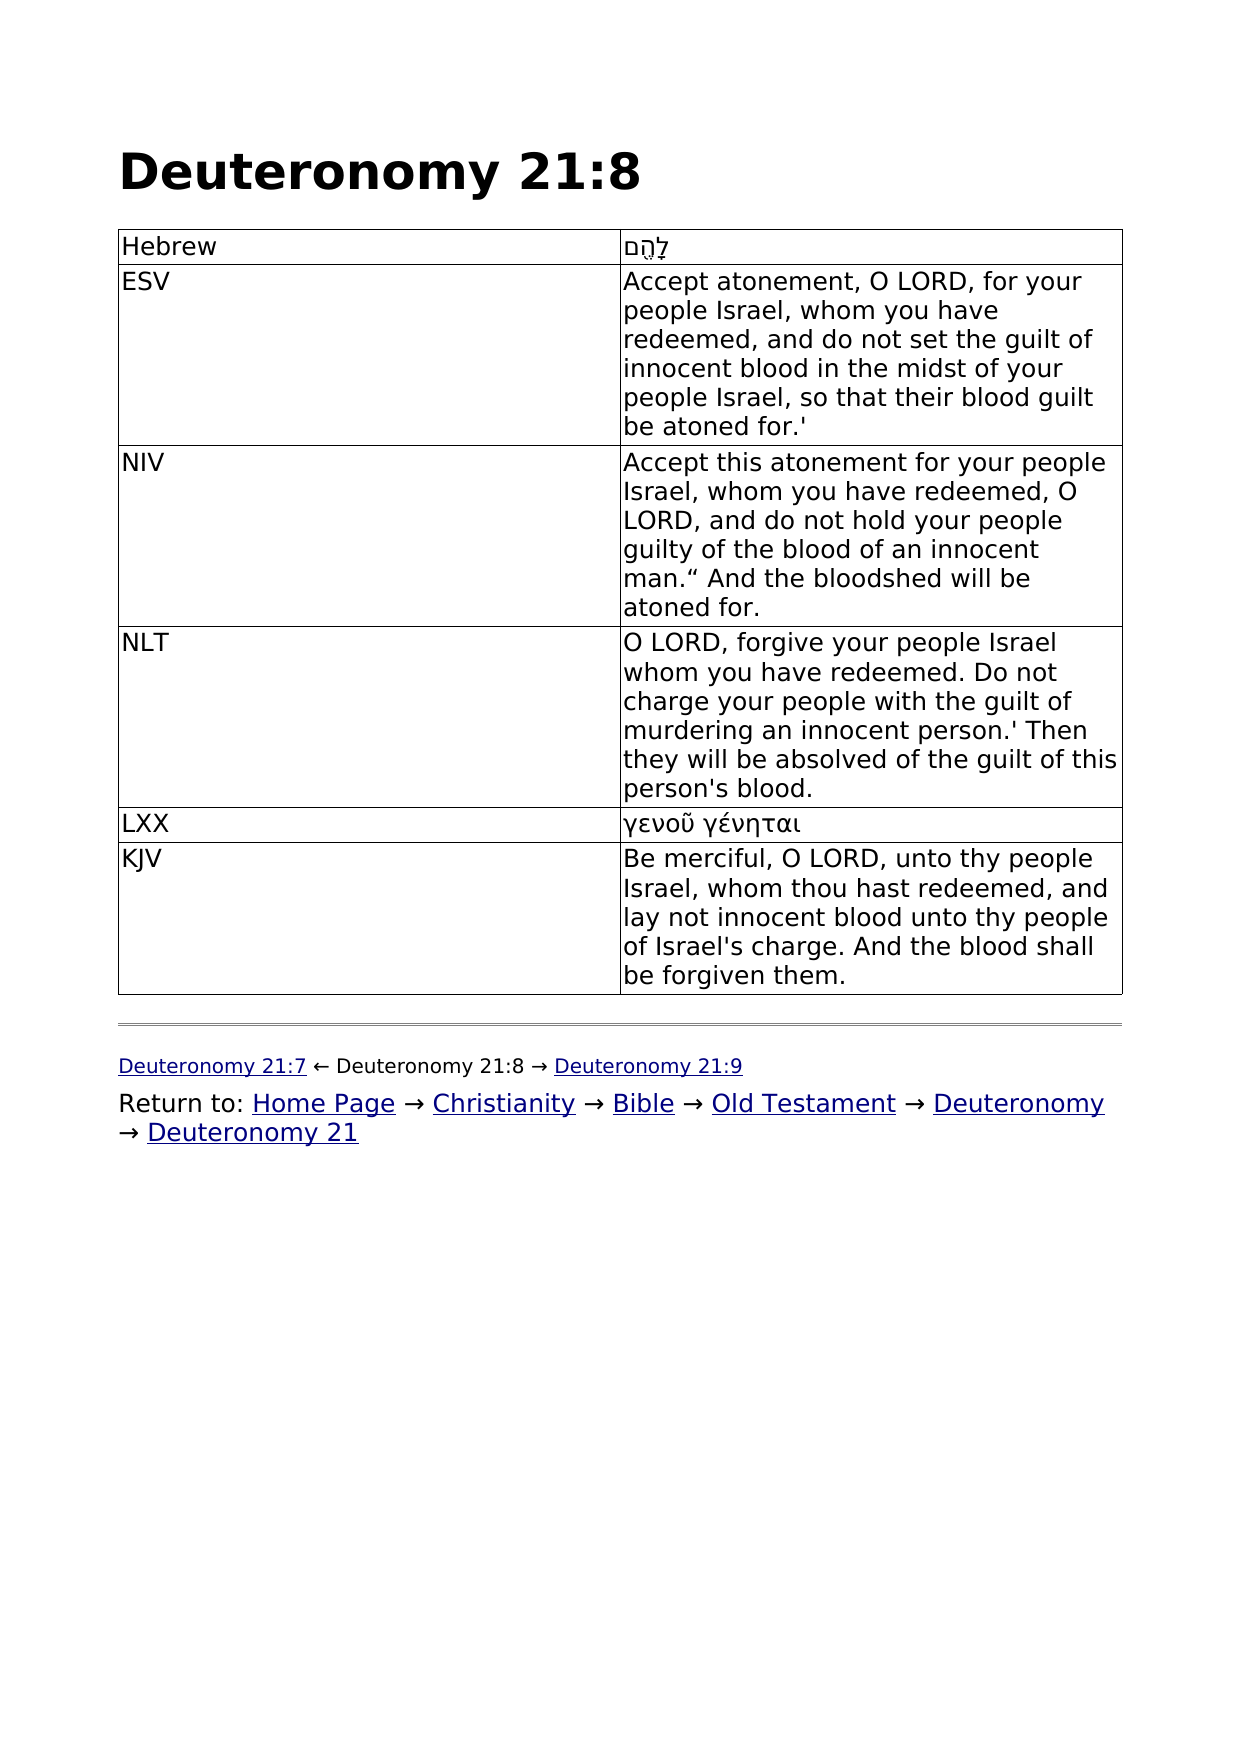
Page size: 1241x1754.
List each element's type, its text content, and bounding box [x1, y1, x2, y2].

table_cell Be merciful, O LORD, unto thy people Israel, whom thou hast redeemed, and lay not innocent blood unto thy people of Israel's charge. And the blood shall be forgiven them. [621, 843, 1122, 993]
table_header לָהֶ֖ם [621, 230, 1122, 264]
table_cell NIV [119, 446, 620, 626]
table_cell γενοῦ γένηται [621, 808, 1122, 842]
text Return to: Home Page → Christianity → Bible → Old Testament → Deuteronomy → Deuteronomy 21 [118, 1089, 1122, 1147]
table_cell O LORD, forgive your people Israel whom you have redeemed. Do not charge your people with the guilt of murdering an innocent person.' Then they will be absolved of the guilt of this person's blood. [621, 627, 1122, 807]
table_cell Accept atonement, O LORD, for your people Israel, whom you have redeemed, and do not set the guilt of innocent blood in the midst of your people Israel, so that their blood guilt be atoned for.' [621, 265, 1122, 445]
text Deuteronomy 21:7 ← Deuteronomy 21:8 → Deuteronomy 21:9 [118, 1055, 1122, 1089]
table_cell LXX [119, 808, 620, 842]
table_cell NLT [119, 627, 620, 807]
table_cell KJV [119, 843, 620, 993]
table_cell Accept this atonement for your people Israel, whom you have redeemed, O LORD, and do not hold your people guilty of the blood of an innocent man.“ And the bloodshed will be atoned for. [621, 446, 1122, 626]
table_header Hebrew [119, 230, 620, 264]
subtitle Deuteronomy 21:8 [118, 143, 1122, 201]
table_cell ESV [119, 265, 620, 445]
